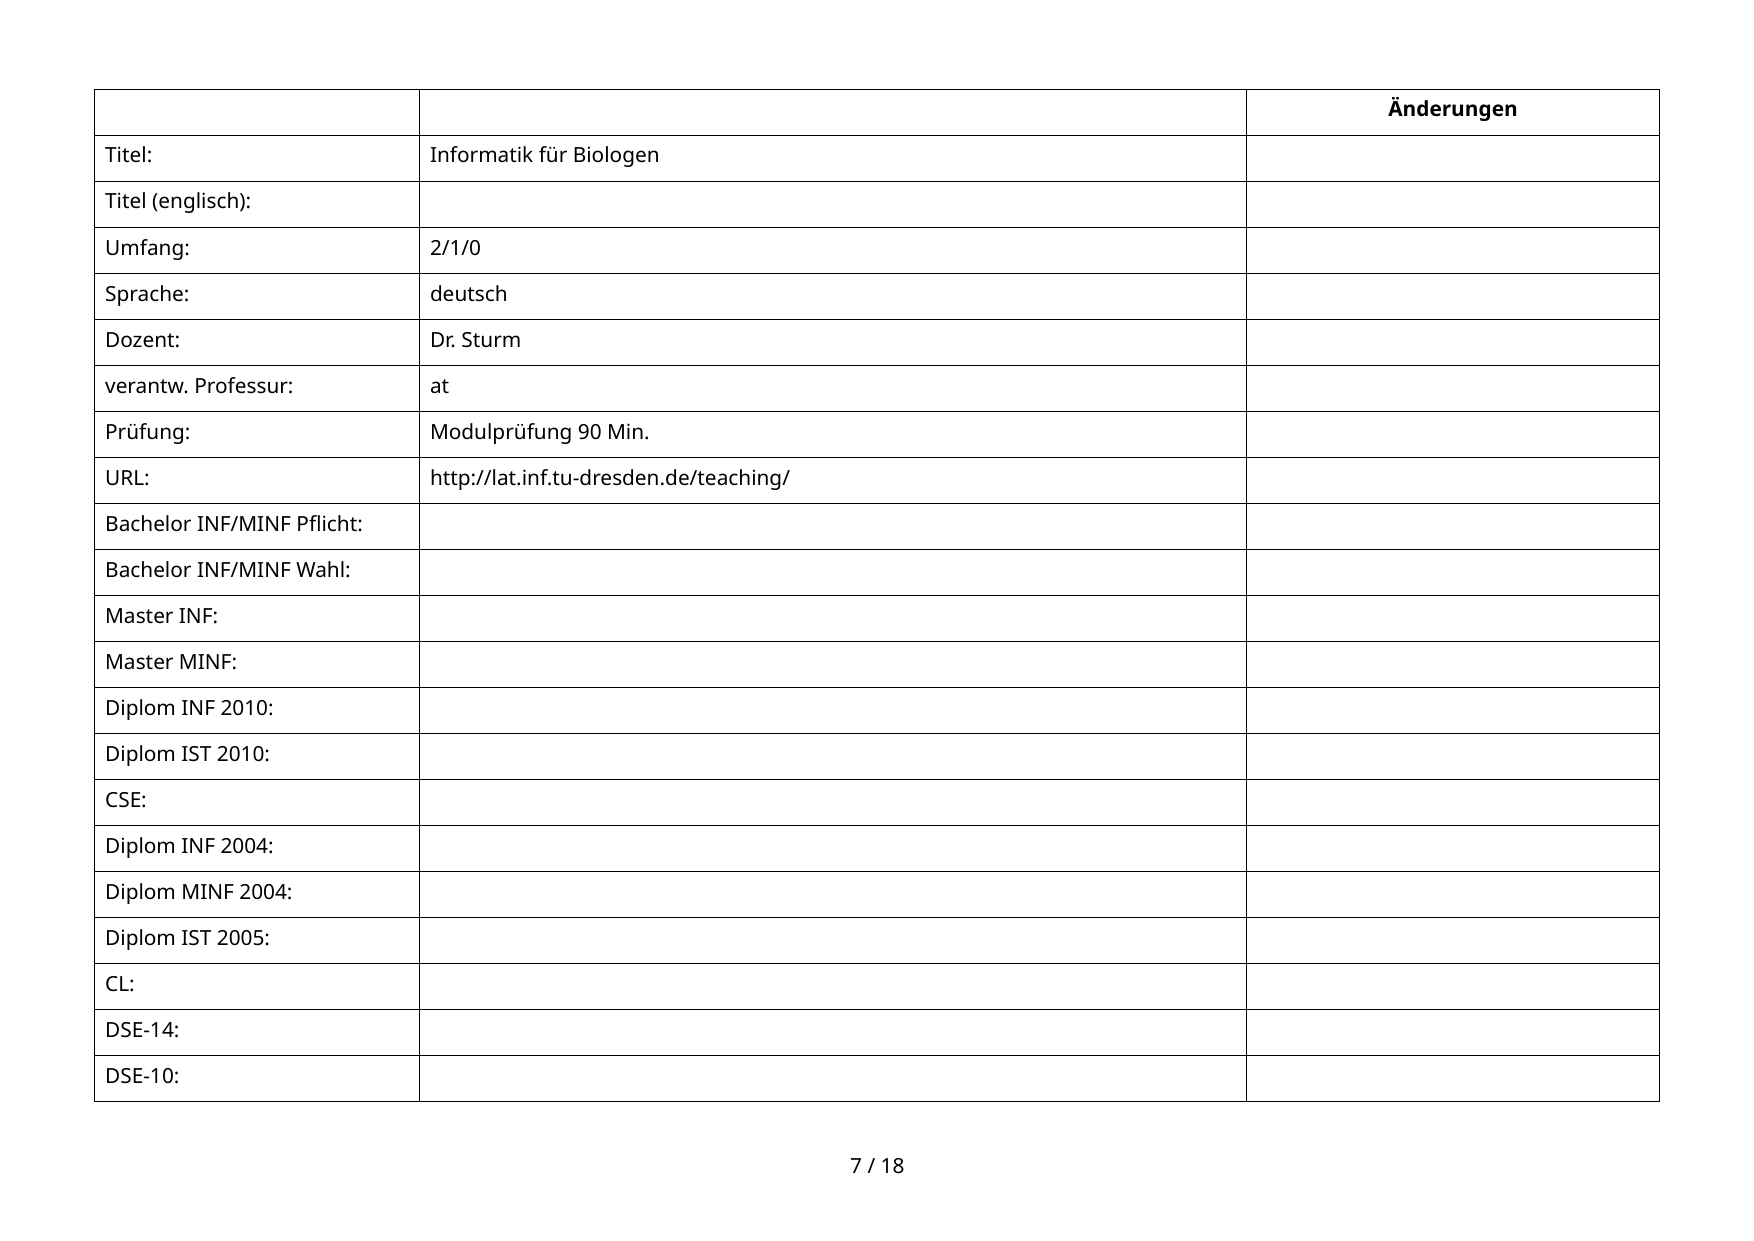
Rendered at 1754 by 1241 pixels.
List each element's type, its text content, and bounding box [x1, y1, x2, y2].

table_cell [1247, 872, 1659, 917]
table_cell Diplom MINF 2004: [95, 872, 419, 917]
table_cell CSE: [95, 780, 419, 825]
table_cell CL: [95, 964, 419, 1009]
table_cell [1247, 642, 1659, 687]
table_cell [1247, 228, 1659, 273]
table_cell [1247, 596, 1659, 641]
table_cell Modulprüfung 90 Min. [420, 412, 1246, 457]
table_cell Diplom IST 2010: [95, 734, 419, 779]
table_cell Diplom INF 2010: [95, 688, 419, 733]
table_cell 2/1/0 [420, 228, 1246, 273]
table_header [420, 90, 1246, 134]
table_cell [1247, 964, 1659, 1009]
table_cell deutsch [420, 274, 1246, 319]
table_header [95, 90, 419, 134]
table_cell Titel (englisch): [95, 182, 419, 227]
table_cell [1247, 366, 1659, 411]
table_cell [1247, 504, 1659, 549]
table_cell Master MINF: [95, 642, 419, 687]
table_cell Titel: [95, 136, 419, 181]
table_cell Bachelor INF/MINF Wahl: [95, 550, 419, 595]
table_cell DSE-14: [95, 1010, 419, 1055]
table_cell [420, 182, 1246, 227]
table_cell [1247, 734, 1659, 779]
table_cell [1247, 274, 1659, 319]
table_cell [1247, 136, 1659, 181]
table_cell [420, 872, 1246, 917]
table_cell [420, 918, 1246, 963]
table_cell [420, 1056, 1246, 1101]
table_cell Diplom INF 2004: [95, 826, 419, 871]
table_cell [420, 826, 1246, 871]
table_cell URL: [95, 458, 419, 503]
table_cell [420, 964, 1246, 1009]
table_cell http://lat.inf.tu-dresden.de/teaching/ [420, 458, 1246, 503]
table_cell Master INF: [95, 596, 419, 641]
table_cell [1247, 918, 1659, 963]
table_cell Dozent: [95, 320, 419, 365]
table_cell Prüfung: [95, 412, 419, 457]
table_cell [420, 550, 1246, 595]
table_cell Umfang: [95, 228, 419, 273]
table_cell [1247, 780, 1659, 825]
table_cell [1247, 1056, 1659, 1101]
table_cell [1247, 320, 1659, 365]
table_cell [1247, 412, 1659, 457]
table_cell [420, 596, 1246, 641]
table_cell [420, 504, 1246, 549]
table_cell [420, 1010, 1246, 1055]
table_cell [1247, 550, 1659, 595]
table_cell Dr. Sturm [420, 320, 1246, 365]
table_cell [420, 734, 1246, 779]
table_cell [420, 780, 1246, 825]
table_cell DSE-10: [95, 1056, 419, 1101]
table_cell [1247, 458, 1659, 503]
table_cell [1247, 182, 1659, 227]
table_cell [420, 688, 1246, 733]
table_cell [1247, 688, 1659, 733]
table_header Änderungen [1247, 90, 1659, 134]
table_cell [1247, 1010, 1659, 1055]
table_cell verantw. Professur: [95, 366, 419, 411]
table_cell Bachelor INF/MINF Pflicht: [95, 504, 419, 549]
table_cell Sprache: [95, 274, 419, 319]
table_cell [420, 642, 1246, 687]
table_cell Informatik für Biologen [420, 136, 1246, 181]
table_cell at [420, 366, 1246, 411]
table_cell [1247, 826, 1659, 871]
table_cell Diplom IST 2005: [95, 918, 419, 963]
